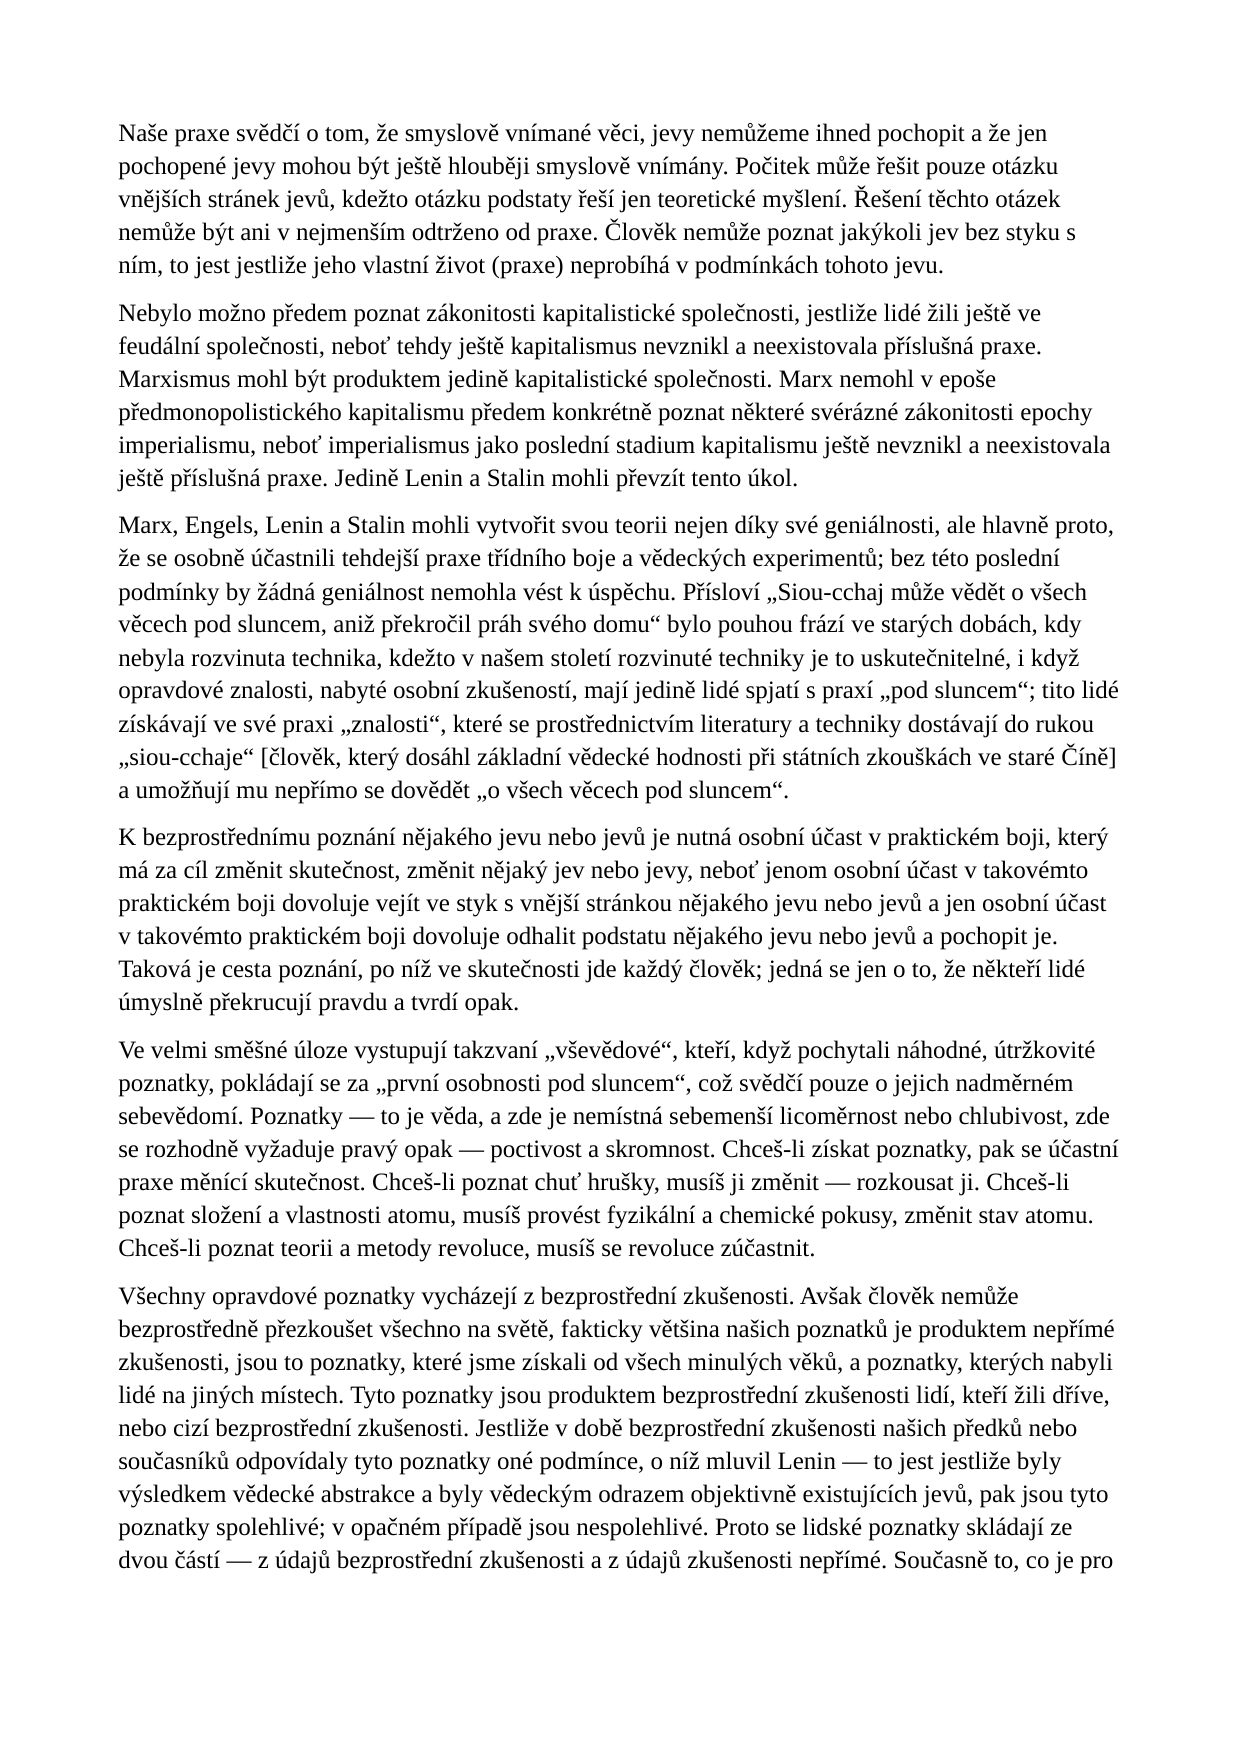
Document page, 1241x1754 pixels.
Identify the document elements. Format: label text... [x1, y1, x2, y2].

text K bezprostřednímu poznání nějakého jevu nebo jevů je nutná osobní účast v praktickém boji, který má za cíl změnit skutečnost, změnit nějaký jev nebo jevy, neboť jenom osobní účast v takovémto praktickém boji dovoluje vejít ve styk s vnější stránkou nějakého jevu nebo jevů a jen osobní účast v takovémto praktickém boji dovoluje odhalit podstatu nějakého jevu nebo jevů a pochopit je. Taková je cesta poznání, po níž ve skutečnosti jde každý člověk; jedná se jen o to, že někteří lidé úmyslně překrucují pravdu a tvrdí opak. [118, 822, 1122, 1016]
text Ve velmi směšné úloze vystupují takzvaní „vševědové“, kteří, když pochytali náhodné, útržkovité poznatky, pokládají se za „první osobnosti pod sluncem“, což svědčí pouze o jejich nadměrném sebevědomí. Poznatky — to je věda, a zde je nemístná sebemenší licoměrnost nebo chlubivost, zde se rozhodně vyžaduje pravý opak — poctivost a skromnost. Chceš-li získat poznatky, pak se účastní praxe měnící skutečnost. Chceš-li poznat chuť hrušky, musíš ji změnit — rozkousat ji. Chceš-li poznat složení a vlastnosti atomu, musíš provést fyzikální a chemické pokusy, změnit stav atomu. Chceš-li poznat teorii a metody revoluce, musíš se revoluce zúčastnit. [118, 1035, 1122, 1262]
text Nebylo možno předem poznat zákonitosti kapitalistické společnosti, jestliže lidé žili ještě ve feudální společnosti, neboť tehdy ještě kapitalismus nevznikl a neexistovala příslušná praxe. Marxismus mohl být produktem jedině kapitalistické společnosti. Marx nemohl v epoše předmonopolistického kapitalismu předem konkrétně poznat některé svérázné zákonitosti epochy imperialismu, neboť imperialismus jako poslední stadium kapitalismu ještě nevznikl a neexistovala ještě příslušná praxe. Jedině Lenin a Stalin mohli převzít tento úkol. [118, 298, 1122, 492]
text Marx, Engels, Lenin a Stalin mohli vytvořit svou teorii nejen díky své geniálnosti, ale hlavně proto, že se osobně účastnili tehdejší praxe třídního boje a vědeckých experimentů; bez této poslední podmínky by žádná geniálnost nemohla vést k úspěchu. Přísloví „Siou-cchaj může vědět o všech věcech pod sluncem, aniž překročil práh svého domu“ bylo pouhou frází ve starých dobách, kdy nebyla rozvinuta technika, kdežto v našem století rozvinuté techniky je to uskutečnitelné, i když opravdové znalosti, nabyté osobní zkušeností, mají jedině lidé spjatí s praxí „pod sluncem“; tito lidé získávají ve své praxi „znalosti“, které se prostřednictvím literatury a techniky dostávají do rukou „siou-cchaje“ [člověk, který dosáhl základní vědecké hodnosti při státních zkouškách ve staré Číně] a umožňují mu nepřímo se dovědět „o všech věcech pod sluncem“. [118, 511, 1122, 803]
text Všechny opravdové poznatky vycházejí z bezprostřední zkušenosti. Avšak člověk nemůže bezprostředně přezkoušet všechno na světě, fakticky většina našich poznatků je produktem nepřímé zkušenosti, jsou to poznatky, které jsme získali od všech minulých věků, a poznatky, kterých nabyli lidé na jiných místech. Tyto poznatky jsou produktem bezprostřední zkušenosti lidí, kteří žili dříve, nebo cizí bezprostřední zkušenosti. Jestliže v době bezprostřední zkušenosti našich předků nebo současníků odpovídaly tyto poznatky oné podmínce, o níž mluvil Lenin — to jest jestliže byly výsledkem vědecké abstrakce a byly vědeckým odrazem objektivně existujících jevů, pak jsou tyto poznatky spolehlivé; v opačném případě jsou nespolehlivé. Proto se lidské poznatky skládají ze dvou částí — z údajů bezprostřední zkušenosti a z údajů zkušenosti nepřímé. Současně to, co je pro [118, 1281, 1122, 1574]
text Naše praxe svědčí o tom, že smyslově vnímané věci, jevy nemůžeme ihned pochopit a že jen pochopené jevy mohou být ještě hlouběji smyslově vnímány. Počitek může řešit pouze otázku vnějších stránek jevů, kdežto otázku podstaty řeší jen teoretické myšlení. Řešení těchto otázek nemůže být ani v nejmenším odtrženo od praxe. Člověk nemůže poznat jakýkoli jev bez styku s ním, to jest jestliže jeho vlastní život (praxe) neprobíhá v podmínkách tohoto jevu. [118, 118, 1122, 279]
